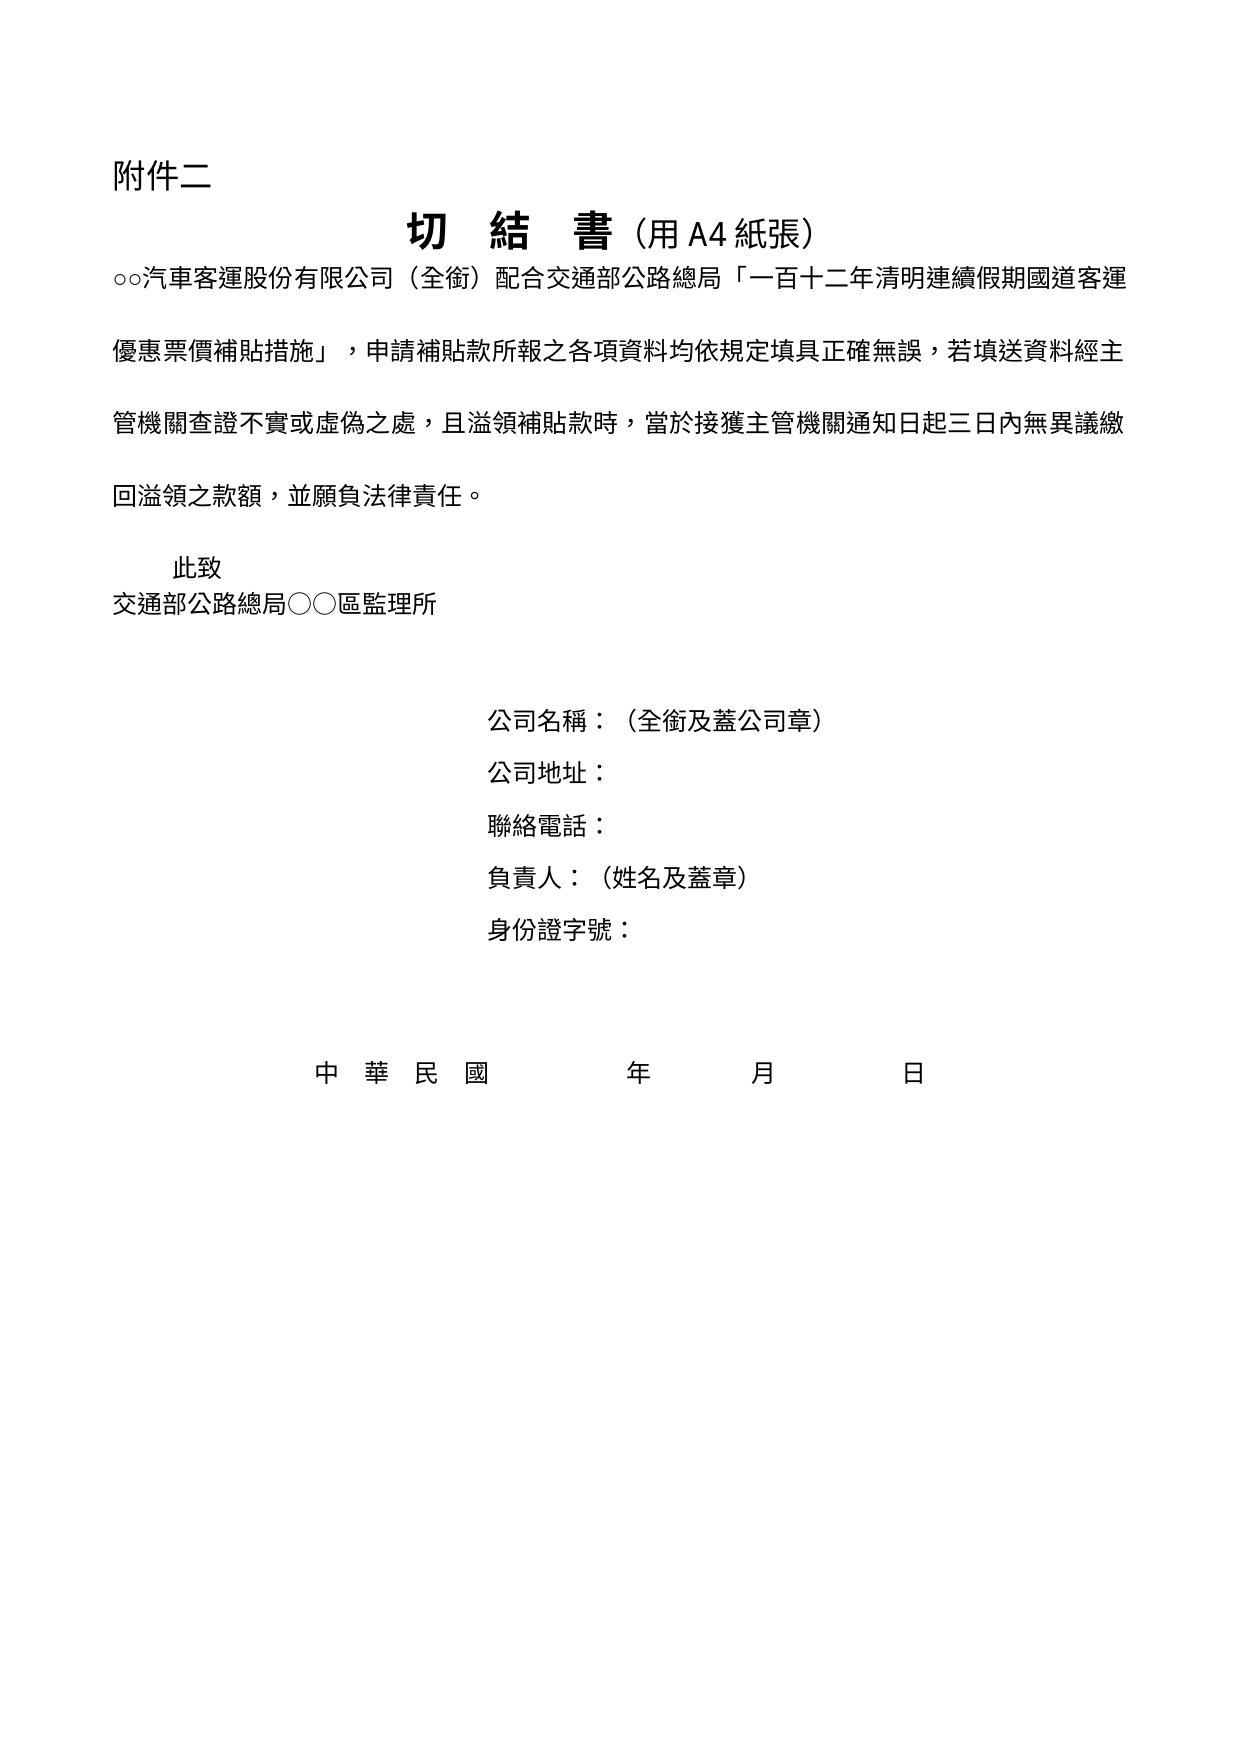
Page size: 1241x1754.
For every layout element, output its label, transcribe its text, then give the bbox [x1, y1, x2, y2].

text 公司地址： [112, 741, 1128, 793]
text 切 結 書（用A4紙張） [112, 198, 1128, 258]
text 此致 [112, 548, 1128, 585]
text 負責人：（姓名及蓋章） [112, 845, 1128, 897]
text 公司名稱：（全銜及蓋公司章） [112, 689, 1128, 741]
text 聯絡電話： [112, 793, 1128, 845]
text 中 華 民 國 年 月 日 [112, 1054, 1128, 1090]
text 附件二 [112, 150, 1128, 198]
text 身份證字號： [112, 897, 1128, 949]
text 交通部公路總局○○區監理所 [112, 585, 1128, 621]
text ○○汽車客運股份有限公司（全銜）配合交通部公路總局「一百十二年清明連續假期國道客運優惠票價補貼措施」，申請補貼款所報之各項資料均依規定填具正確無誤，若填送資料經主管機關查證不實或虛偽之處，且溢領補貼款時，當於接獲主管機關通知日起三日內無異議繳回溢領之款額，並願負法律責任。 [112, 258, 1128, 512]
